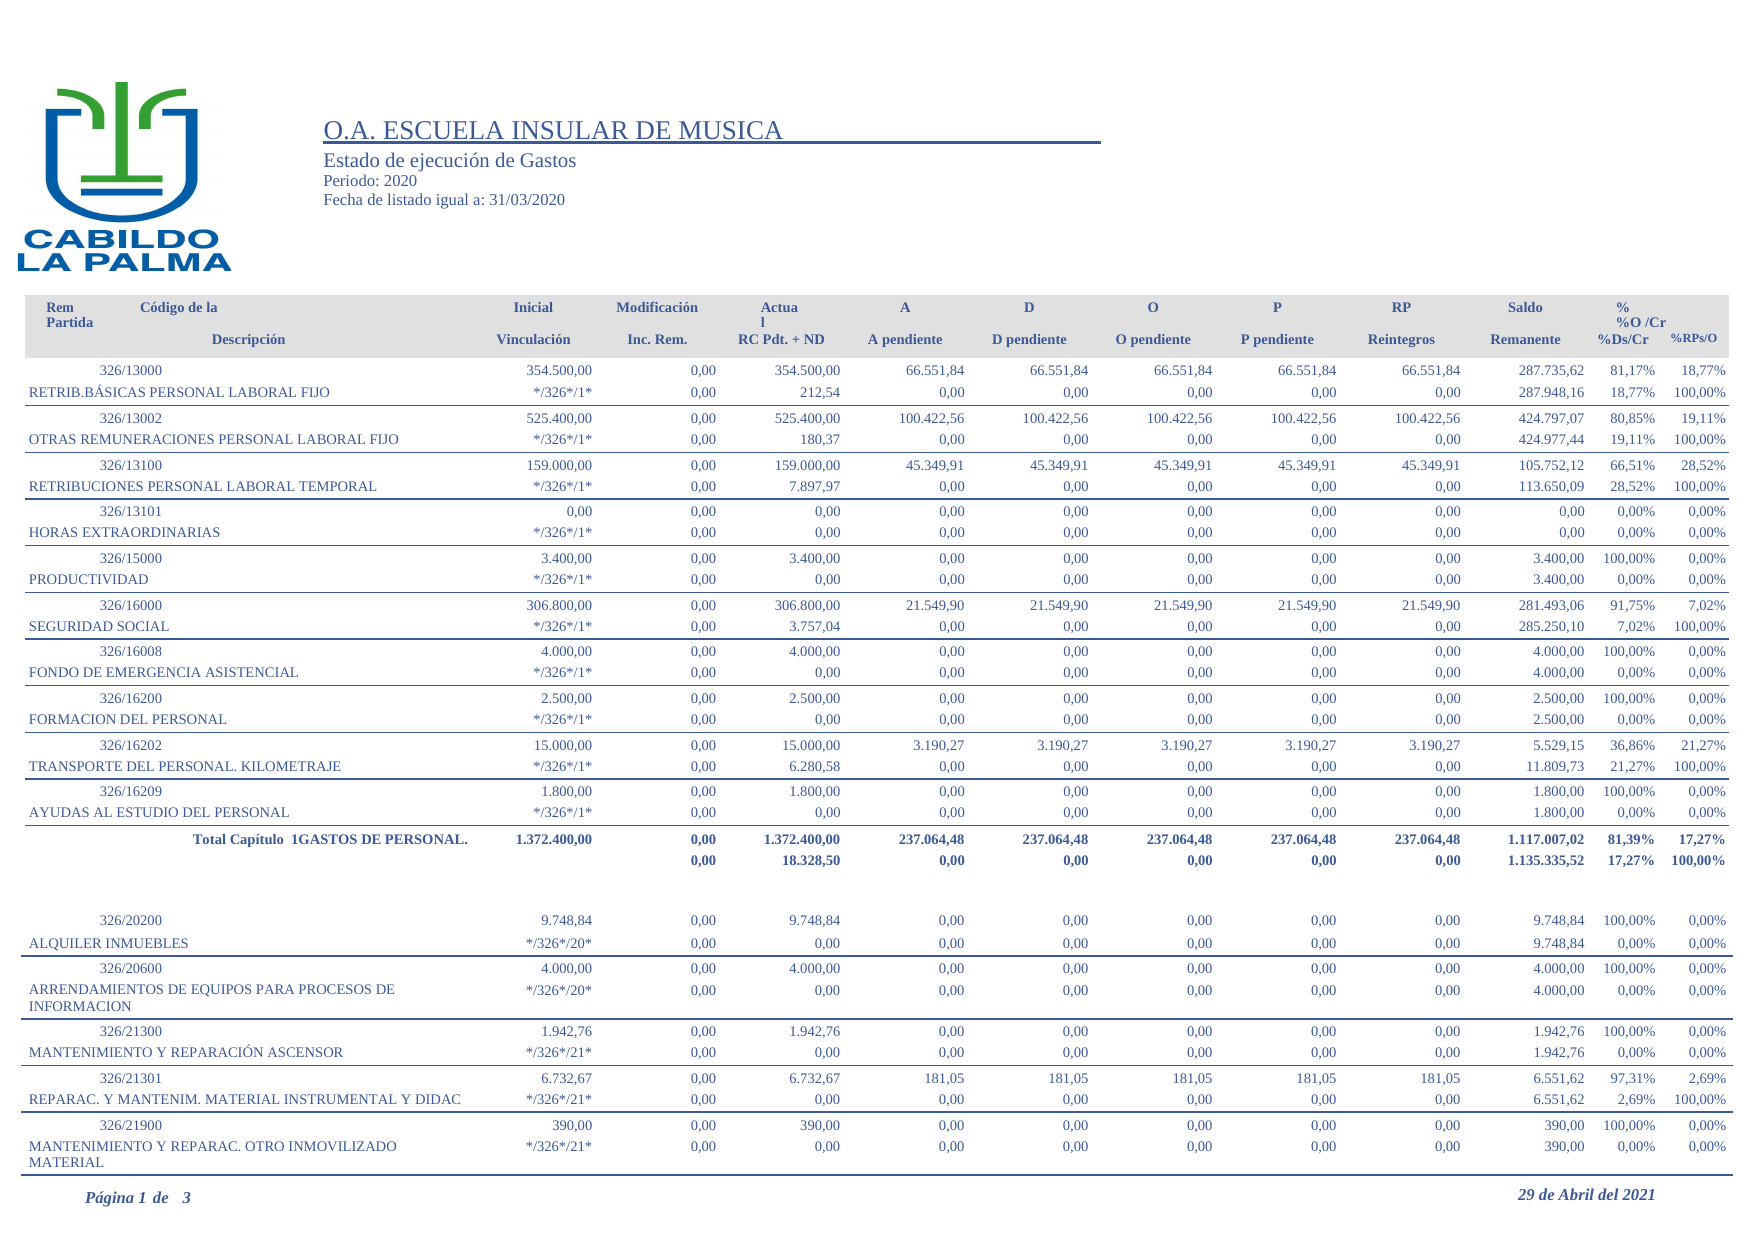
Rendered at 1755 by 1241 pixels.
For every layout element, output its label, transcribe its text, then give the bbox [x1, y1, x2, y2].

table_cell 0,00 [1102, 476, 1226, 498]
table_cell 0,00 [1102, 756, 1226, 778]
table_header P pendiente [1226, 327, 1352, 358]
table_cell 0,00 [978, 850, 1102, 879]
table_cell 0,00 [1352, 709, 1475, 731]
table_cell 0,00% [1594, 1135, 1664, 1174]
table_cell 0,00% [1665, 979, 1733, 1018]
table_cell 0,00 [1254, 1135, 1378, 1174]
table_cell 181,05 [1006, 1066, 1130, 1089]
table_cell 66.551,84 [978, 358, 1102, 382]
table_cell 2,69% [1594, 1089, 1664, 1111]
table_cell 181,05 [1130, 1066, 1254, 1089]
table_cell [610, 453, 689, 476]
table_cell [25, 850, 482, 879]
table_cell 2.500,00 [482, 686, 610, 709]
table_cell 0,00 [1352, 569, 1475, 591]
table_cell [610, 616, 689, 638]
table_cell [610, 733, 689, 756]
table_cell 0,00 [1102, 640, 1226, 662]
table_cell 0,00 [1102, 686, 1226, 709]
table_cell 0,00 [689, 616, 727, 638]
table_header RC Pdt. + ND [727, 327, 854, 358]
table_cell 0,00% [1663, 709, 1729, 731]
table_cell */326*/1* [482, 569, 610, 591]
table_cell 45.349,91 [1226, 453, 1352, 476]
table_cell 0,00 [1006, 957, 1130, 979]
table_cell 21.549,90 [854, 593, 978, 616]
table_cell PRODUCTIVIDAD [25, 569, 482, 591]
table_cell [610, 406, 689, 429]
table_cell [610, 662, 689, 685]
table_cell */326*/21* [494, 1135, 641, 1174]
table_cell 0,00 [641, 957, 753, 979]
table_cell 326/13101 [25, 500, 482, 522]
table_header 9.748,84 [494, 904, 641, 932]
table_cell 0,00 [1102, 616, 1226, 638]
table_cell 100,00% [1591, 686, 1663, 709]
table_cell 0,00 [689, 686, 727, 709]
table_header 326/20200 [21, 904, 493, 932]
table_cell 0,00% [1663, 686, 1729, 709]
table_cell 0,00 [1102, 546, 1226, 569]
table_cell 0,00 [1254, 933, 1378, 955]
table_cell 0,00 [978, 662, 1102, 685]
table_cell */326*/20* [494, 933, 641, 955]
table_cell 0,00 [1226, 780, 1352, 802]
table_cell 354.500,00 [727, 358, 854, 382]
table_cell 0,00 [978, 709, 1102, 731]
table_cell 0,00 [1352, 802, 1475, 825]
table_cell 424.977,44 [1475, 429, 1591, 451]
table_cell 0,00 [1475, 522, 1591, 545]
table_cell */326*/21* [494, 1042, 641, 1064]
table_cell 0,00% [1591, 709, 1663, 731]
table_cell 0,00 [882, 1089, 1006, 1111]
table_cell 0,00 [1130, 933, 1254, 955]
table_cell 100.422,56 [1352, 406, 1475, 429]
table_cell 0,00 [753, 933, 882, 955]
table_cell 0,00% [1591, 500, 1663, 522]
table_cell [610, 756, 689, 778]
table_cell 7,02% [1663, 593, 1729, 616]
table_header Descripción [25, 327, 482, 358]
table_cell AYUDAS AL ESTUDIO DEL PERSONAL [25, 802, 482, 825]
table_cell OTRAS REMUNERACIONES PERSONAL LABORAL FIJO [25, 429, 482, 451]
table_cell 0,00 [1352, 686, 1475, 709]
table_cell 181,05 [882, 1066, 1006, 1089]
table_cell 0,00 [1226, 686, 1352, 709]
table_header Vinculación [482, 327, 610, 358]
table_cell 100,00% [1663, 476, 1729, 498]
table_cell 0,00% [1591, 522, 1663, 545]
table_cell 100,00% [1594, 1020, 1664, 1042]
table_cell [610, 382, 689, 405]
table_cell 0,00 [1102, 382, 1226, 405]
table_cell 0,00 [854, 569, 978, 591]
table_cell 0,00 [689, 826, 727, 850]
table_cell 0,00 [689, 382, 727, 405]
table_cell 66.551,84 [1352, 358, 1475, 382]
table_cell 0,00 [854, 756, 978, 778]
table_cell 0,00 [882, 933, 1006, 955]
table_cell 0,00 [1102, 429, 1226, 451]
table_cell [610, 686, 689, 709]
table_cell 0,00 [641, 933, 753, 955]
table_cell 100,00% [1591, 780, 1663, 802]
table_cell 285.250,10 [1475, 616, 1591, 638]
table_cell 0,00 [641, 1089, 753, 1111]
table_cell 0,00% [1663, 802, 1729, 825]
table_cell 0,00 [1006, 979, 1130, 1018]
table_cell 237.064,48 [1226, 826, 1352, 850]
table_cell 212,54 [727, 382, 854, 405]
table_cell 237.064,48 [854, 826, 978, 850]
table_cell [610, 569, 689, 591]
table_cell 0,00 [1352, 382, 1475, 405]
table_cell 0,00% [1663, 780, 1729, 802]
table_cell 21.549,90 [1226, 593, 1352, 616]
table_cell 0,00 [978, 500, 1102, 522]
table_cell 15.000,00 [727, 733, 854, 756]
table_cell 21.549,90 [978, 593, 1102, 616]
table_cell 6.732,67 [494, 1066, 641, 1089]
table_cell 0,00 [727, 500, 854, 522]
table_cell 1.117.007,02 [1475, 826, 1591, 850]
text Estado de ejecución de Gastos [323, 148, 1746, 172]
table_header 0,00 [1130, 904, 1254, 932]
table_cell 390,00 [753, 1113, 882, 1135]
table_cell Total Capítulo 1GASTOS DE PERSONAL. [25, 826, 482, 850]
table_cell 81,17% [1591, 358, 1663, 382]
table_cell ARRENDAMIENTOS DE EQUIPOS PARA PROCESOS DE INFORMACION [21, 979, 493, 1018]
table_cell FONDO DE EMERGENCIA ASISTENCIAL [25, 662, 482, 685]
table_cell 0,00 [727, 522, 854, 545]
table_cell 113.650,09 [1475, 476, 1591, 498]
table_cell 0,00 [1130, 1135, 1254, 1174]
table_cell 326/15000 [25, 546, 482, 569]
table_cell 0,00% [1665, 1042, 1733, 1064]
table_cell 1.942,76 [494, 1020, 641, 1042]
table_cell 0,00 [689, 780, 727, 802]
table_cell 1.942,76 [1497, 1020, 1594, 1042]
table_cell 0,00 [689, 522, 727, 545]
table_cell 0,00 [1352, 429, 1475, 451]
table_cell 0,00 [1378, 957, 1497, 979]
table_header 0,00 [641, 904, 753, 932]
text Periodo: 2020 [323, 172, 1746, 190]
table_cell 4.000,00 [482, 640, 610, 662]
table_cell 100,00% [1663, 382, 1729, 405]
table_cell 4.000,00 [494, 957, 641, 979]
table_cell 0,00 [854, 709, 978, 731]
table_cell [610, 802, 689, 825]
table_cell 0,00 [482, 500, 610, 522]
table_cell 281.493,06 [1475, 593, 1591, 616]
table_cell HORAS EXTRAORDINARIAS [25, 522, 482, 545]
table_cell 525.400,00 [727, 406, 854, 429]
table_cell 18,77% [1591, 382, 1663, 405]
table_cell 326/21900 [21, 1113, 493, 1135]
table_cell 0,00 [727, 569, 854, 591]
table_cell 0,00 [641, 1113, 753, 1135]
table_cell 100.422,56 [1102, 406, 1226, 429]
table_cell [610, 429, 689, 451]
table_cell 0,00 [689, 802, 727, 825]
table_cell 0,00 [882, 1135, 1006, 1174]
table_cell 2.500,00 [1475, 709, 1591, 731]
table_cell 0,00 [854, 686, 978, 709]
table_cell 80,85% [1591, 406, 1663, 429]
table_cell [610, 476, 689, 498]
table_cell 19,11% [1663, 406, 1729, 429]
table_cell 326/21301 [21, 1066, 493, 1089]
table_cell 0,00 [1102, 802, 1226, 825]
table_cell 0,00 [1378, 1089, 1497, 1111]
table_cell 1.942,76 [753, 1020, 882, 1042]
table_cell 3.190,27 [854, 733, 978, 756]
table_cell 15.000,00 [482, 733, 610, 756]
table_header 0,00 [1006, 904, 1130, 932]
table_cell 0,00 [1352, 546, 1475, 569]
table_cell 2.500,00 [727, 686, 854, 709]
table_cell TRANSPORTE DEL PERSONAL. KILOMETRAJE [25, 756, 482, 778]
table_cell 0,00% [1665, 1135, 1733, 1174]
table_cell [610, 826, 689, 850]
table_cell 17,27% [1663, 826, 1729, 850]
table_cell [610, 500, 689, 522]
table_cell 0,00 [978, 546, 1102, 569]
table_cell */326*/1* [482, 662, 610, 685]
table_cell */326*/1* [482, 382, 610, 405]
table_header 0,00 [882, 904, 1006, 932]
table_cell 0,00 [1102, 500, 1226, 522]
table_cell 0,00 [1352, 780, 1475, 802]
table_cell 18,77% [1663, 358, 1729, 382]
table_cell 0,00% [1591, 662, 1663, 685]
table_cell 0,00% [1665, 1020, 1733, 1042]
table_header Inc. Rem. [610, 327, 689, 358]
table_cell 0,00 [978, 756, 1102, 778]
table_cell 100.422,56 [978, 406, 1102, 429]
table_cell 3.190,27 [1352, 733, 1475, 756]
table_cell 100,00% [1663, 756, 1729, 778]
table_cell 181,05 [1378, 1066, 1497, 1089]
table_cell 21.549,90 [1102, 593, 1226, 616]
table_cell 11.809,73 [1475, 756, 1591, 778]
table_cell 7.897,97 [727, 476, 854, 498]
table_cell 1.372.400,00 [482, 826, 610, 850]
table_cell 0,00 [689, 429, 727, 451]
table_cell [610, 709, 689, 731]
table_cell 81,39% [1591, 826, 1663, 850]
table_cell */326*/20* [494, 979, 641, 1018]
table_cell 1.135.335,52 [1475, 850, 1591, 879]
table_cell 0,00 [1130, 957, 1254, 979]
table_cell [610, 522, 689, 545]
table_cell 0,00 [1102, 662, 1226, 685]
table_cell 0,00 [689, 709, 727, 731]
table_cell 0,00 [854, 850, 978, 879]
table_cell 326/13100 [25, 453, 482, 476]
table_cell 159.000,00 [482, 453, 610, 476]
table_cell */326*/1* [482, 709, 610, 731]
table_cell 0,00% [1591, 569, 1663, 591]
table_cell 159.000,00 [727, 453, 854, 476]
table_cell 0,00 [1006, 1113, 1130, 1135]
table_cell 326/21300 [21, 1020, 493, 1042]
table_cell 4.000,00 [1497, 979, 1594, 1018]
table_cell 0,00 [1006, 1042, 1130, 1064]
table_cell 100,00% [1665, 1089, 1733, 1111]
table_cell 0,00 [1226, 640, 1352, 662]
table_header O pendiente [1102, 327, 1226, 358]
table_cell 0,00 [1226, 522, 1352, 545]
table_cell 100,00% [1663, 429, 1729, 451]
table_cell 3.190,27 [1226, 733, 1352, 756]
table_cell 66,51% [1591, 453, 1663, 476]
table_cell 0,00 [1226, 756, 1352, 778]
table_cell 4.000,00 [1475, 640, 1591, 662]
table_cell 97,31% [1594, 1066, 1664, 1089]
table_cell 0,00 [1226, 382, 1352, 405]
table_cell 3.400,00 [482, 546, 610, 569]
table_cell 100,00% [1594, 1113, 1664, 1135]
table_cell 0,00 [727, 709, 854, 731]
table_cell 0,00 [1006, 1135, 1130, 1174]
table_cell 0,00 [689, 850, 727, 879]
table_cell 0,00 [978, 780, 1102, 802]
table_cell */326*/1* [482, 756, 610, 778]
table_cell 0,00 [1130, 1020, 1254, 1042]
table_header Remanente [1475, 327, 1591, 358]
table_cell 21,27% [1591, 756, 1663, 778]
table_cell 0,00 [1254, 1020, 1378, 1042]
table_cell 4.000,00 [1475, 662, 1591, 685]
table_cell 326/16008 [25, 640, 482, 662]
table_cell 0,00 [1102, 569, 1226, 591]
table_cell 0,00 [1226, 850, 1352, 879]
table_cell 3.400,00 [1475, 546, 1591, 569]
table_cell 0,00 [1475, 500, 1591, 522]
table_cell 0,00 [978, 569, 1102, 591]
table_cell */326*/1* [482, 429, 610, 451]
table_cell MANTENIMIENTO Y REPARACIÓN ASCENSOR [21, 1042, 493, 1064]
table_cell 3.400,00 [727, 546, 854, 569]
table_cell 326/13002 [25, 406, 482, 429]
table_cell [610, 546, 689, 569]
table_cell 0,00 [689, 453, 727, 476]
table_cell 0,00 [1254, 957, 1378, 979]
table_cell 66.551,84 [1226, 358, 1352, 382]
table_cell 0,00 [854, 429, 978, 451]
table_cell 4.000,00 [727, 640, 854, 662]
table_cell 0,00% [1665, 1113, 1733, 1135]
table_cell 0,00 [1102, 850, 1226, 879]
table_cell 0,00% [1663, 640, 1729, 662]
table_cell 3.190,27 [978, 733, 1102, 756]
table_cell 0,00 [1352, 616, 1475, 638]
table_cell 0,00 [753, 979, 882, 1018]
table_cell 66.551,84 [1102, 358, 1226, 382]
table_cell 0,00 [1378, 933, 1497, 955]
table_cell 0,00 [1226, 476, 1352, 498]
table_header 100,00% [1594, 904, 1664, 932]
table_cell 0,00 [689, 546, 727, 569]
table_cell 326/16000 [25, 593, 482, 616]
table_cell 0,00% [1594, 1042, 1664, 1064]
table_cell 0,00% [1665, 957, 1733, 979]
table_cell 9.748,84 [1497, 933, 1594, 955]
table_cell 100,00% [1591, 640, 1663, 662]
text Fecha de listado igual a: 31/03/2020 [323, 190, 1746, 209]
table_cell */326*/1* [482, 476, 610, 498]
table_cell SEGURIDAD SOCIAL [25, 616, 482, 638]
table_cell 0,00 [753, 1135, 882, 1174]
table_cell 28,52% [1591, 476, 1663, 498]
table_cell 0,00 [727, 802, 854, 825]
table_cell 1.942,76 [1497, 1042, 1594, 1064]
table_cell 0,00 [1378, 1113, 1497, 1135]
table_cell 0,00 [1130, 1113, 1254, 1135]
table_header A pendiente [854, 327, 978, 358]
table_cell 21.549,90 [1352, 593, 1475, 616]
table_cell 180,37 [727, 429, 854, 451]
table_cell 0,00% [1665, 933, 1733, 955]
table_cell 5.529,15 [1475, 733, 1591, 756]
table_cell 0,00 [854, 382, 978, 405]
table_cell 0,00 [978, 616, 1102, 638]
table_cell */326*/1* [482, 522, 610, 545]
table_cell 0,00 [978, 429, 1102, 451]
table_cell 100.422,56 [854, 406, 978, 429]
table_cell 0,00 [1226, 429, 1352, 451]
table_cell 287.948,16 [1475, 382, 1591, 405]
table_cell 0,00 [1130, 1089, 1254, 1111]
table_cell 0,00 [1226, 569, 1352, 591]
table_cell 0,00 [854, 522, 978, 545]
table_header %Ds/Cr [1591, 327, 1663, 358]
table_cell 0,00 [641, 1042, 753, 1064]
table_cell REPARAC. Y MANTENIM. MATERIAL INSTRUMENTAL Y DIDAC [21, 1089, 493, 1111]
table_cell 36,86% [1591, 733, 1663, 756]
table_cell 66.551,84 [854, 358, 978, 382]
table_cell 1.800,00 [727, 780, 854, 802]
table_cell 18.328,50 [727, 850, 854, 879]
table_cell 0,00 [641, 979, 753, 1018]
table_cell 0,00 [1226, 662, 1352, 685]
table_cell 105.752,12 [1475, 453, 1591, 476]
table_cell [610, 850, 689, 879]
table_cell 0,00 [689, 756, 727, 778]
table_cell 1.800,00 [1475, 780, 1591, 802]
table_cell 45.349,91 [1102, 453, 1226, 476]
table_cell 3.400,00 [1475, 569, 1591, 591]
table_cell 100.422,56 [1226, 406, 1352, 429]
table_cell 0,00 [854, 640, 978, 662]
table_cell 0,00 [854, 802, 978, 825]
table_cell 0,00 [1130, 1042, 1254, 1064]
table_cell 0,00 [1006, 933, 1130, 955]
table_header 0,00% [1665, 904, 1733, 932]
table_cell 4.000,00 [1497, 957, 1594, 979]
table_cell 0,00 [1254, 1113, 1378, 1135]
table_cell 0,00% [1663, 569, 1729, 591]
table_header Reintegros [1352, 327, 1475, 358]
table_cell 354.500,00 [482, 358, 610, 382]
table_cell 0,00 [689, 640, 727, 662]
table_cell 287.735,62 [1475, 358, 1591, 382]
table_cell RETRIBUCIONES PERSONAL LABORAL TEMPORAL [25, 476, 482, 498]
table_cell 390,00 [494, 1113, 641, 1135]
table_cell 2,69% [1665, 1066, 1733, 1089]
table_header 9.748,84 [1497, 904, 1594, 932]
table_cell 100,00% [1594, 957, 1664, 979]
table_header %RPs/O [1663, 327, 1729, 358]
table_cell 6.280,58 [727, 756, 854, 778]
table_cell 390,00 [1497, 1113, 1594, 1135]
table_cell 0,00 [1254, 979, 1378, 1018]
table_cell 19,11% [1591, 429, 1663, 451]
table_cell 0,00 [689, 500, 727, 522]
table_cell 0,00 [854, 546, 978, 569]
table_cell 0,00 [1378, 1135, 1497, 1174]
table_cell */326*/1* [482, 616, 610, 638]
table_cell 0,00 [641, 1020, 753, 1042]
table_cell 0,00 [1006, 1020, 1130, 1042]
table_header 0,00 [1254, 904, 1378, 932]
table_cell 326/16202 [25, 733, 482, 756]
table_cell 0,00 [1378, 979, 1497, 1018]
table_cell 91,75% [1591, 593, 1663, 616]
table_cell 0,00 [854, 476, 978, 498]
table_cell 0,00 [727, 662, 854, 685]
table_cell 0,00 [689, 406, 727, 429]
table_cell 0,00 [1352, 500, 1475, 522]
table_cell 0,00 [641, 1135, 753, 1174]
table_cell RETRIB.BÁSICAS PERSONAL LABORAL FIJO [25, 382, 482, 405]
table_cell 0,00 [978, 802, 1102, 825]
table_cell 45.349,91 [978, 453, 1102, 476]
table_cell 326/20600 [21, 957, 493, 979]
table_cell 6.732,67 [753, 1066, 882, 1089]
table_cell 0,00 [1226, 616, 1352, 638]
table_cell */326*/21* [494, 1089, 641, 1111]
table_cell 0,00 [1102, 780, 1226, 802]
table_header [689, 327, 727, 358]
table_header 0,00 [1378, 904, 1497, 932]
table_cell 0,00 [882, 1020, 1006, 1042]
table_cell 3.757,04 [727, 616, 854, 638]
table_cell 0,00 [641, 1066, 753, 1089]
table_cell 0,00 [978, 382, 1102, 405]
table_cell 0,00 [689, 593, 727, 616]
table_cell 0,00 [1378, 1042, 1497, 1064]
table_cell 0,00 [854, 500, 978, 522]
table_cell 0,00 [1254, 1042, 1378, 1064]
table_cell 1.372.400,00 [727, 826, 854, 850]
table_cell 237.064,48 [978, 826, 1102, 850]
table_cell 0,00 [753, 1042, 882, 1064]
table_cell 237.064,48 [1352, 826, 1475, 850]
table_cell 525.400,00 [482, 406, 610, 429]
table_cell 0,00 [1352, 640, 1475, 662]
table_cell 0,00% [1663, 500, 1729, 522]
table_cell 0,00 [978, 476, 1102, 498]
table_cell 17,27% [1591, 850, 1663, 879]
table_cell 0,00 [882, 957, 1006, 979]
table_cell 28,52% [1663, 453, 1729, 476]
table_cell 4.000,00 [753, 957, 882, 979]
table_cell 0,00 [1226, 500, 1352, 522]
table_cell FORMACION DEL PERSONAL [25, 709, 482, 731]
table_cell 0,00 [753, 1089, 882, 1111]
table_cell 2.500,00 [1475, 686, 1591, 709]
table_cell 21,27% [1663, 733, 1729, 756]
table_cell 0,00 [1102, 522, 1226, 545]
table_cell 0,00 [1378, 1020, 1497, 1042]
table_cell 0,00 [854, 780, 978, 802]
table_cell 181,05 [1254, 1066, 1378, 1089]
table_cell 0,00 [882, 1042, 1006, 1064]
table_cell 0,00% [1663, 546, 1729, 569]
table_cell 0,00 [1352, 522, 1475, 545]
table_cell 1.800,00 [482, 780, 610, 802]
table_cell 0,00 [882, 979, 1006, 1018]
table_cell 306.800,00 [482, 593, 610, 616]
table_cell 0,00 [978, 640, 1102, 662]
table_cell 424.797,07 [1475, 406, 1591, 429]
table_cell 0,00 [1102, 709, 1226, 731]
table_cell ALQUILER INMUEBLES [21, 933, 493, 955]
table_cell 326/16200 [25, 686, 482, 709]
table_cell 0,00 [882, 1113, 1006, 1135]
table_cell 0,00% [1594, 933, 1664, 955]
table_cell 100,00% [1663, 850, 1729, 879]
table_cell 0,00 [689, 358, 727, 382]
table_cell 390,00 [1497, 1135, 1594, 1174]
table_cell 0,00 [1352, 756, 1475, 778]
table_cell 0,00 [1006, 1089, 1130, 1111]
table_cell 3.190,27 [1102, 733, 1226, 756]
table_cell 0,00% [1594, 979, 1664, 1018]
table_cell 0,00 [1254, 1089, 1378, 1111]
table_cell [610, 640, 689, 662]
table_cell 0,00 [1130, 979, 1254, 1018]
table_cell 0,00 [1352, 850, 1475, 879]
table_cell 0,00 [978, 686, 1102, 709]
table_cell [610, 593, 689, 616]
table_cell 0,00% [1663, 522, 1729, 545]
table_cell 306.800,00 [727, 593, 854, 616]
table_cell 6.551,62 [1497, 1089, 1594, 1111]
table_cell 0,00% [1663, 662, 1729, 685]
table_cell 0,00 [1352, 662, 1475, 685]
table_cell 1.800,00 [1475, 802, 1591, 825]
table_cell */326*/1* [482, 802, 610, 825]
table_cell [610, 358, 689, 382]
text O.A. ESCUELA INSULAR DE MUSICA [323, 114, 1746, 145]
table_header D pendiente [978, 327, 1102, 358]
table_cell 45.349,91 [1352, 453, 1475, 476]
table_cell 326/13000 [25, 358, 482, 382]
table_cell 0,00% [1591, 802, 1663, 825]
table_cell 0,00 [854, 616, 978, 638]
table_cell 0,00 [978, 522, 1102, 545]
table_cell 326/16209 [25, 780, 482, 802]
table_cell 0,00 [689, 476, 727, 498]
table_cell 0,00 [1226, 802, 1352, 825]
table_cell 100,00% [1591, 546, 1663, 569]
table_cell MANTENIMIENTO Y REPARAC. OTRO INMOVILIZADO MATERIAL [21, 1135, 493, 1174]
table_cell 237.064,48 [1102, 826, 1226, 850]
table_cell 0,00 [1352, 476, 1475, 498]
table_cell [482, 850, 610, 879]
table_cell 45.349,91 [854, 453, 978, 476]
table_cell 0,00 [1226, 709, 1352, 731]
table_cell 0,00 [1226, 546, 1352, 569]
table_cell 0,00 [854, 662, 978, 685]
table_cell 100,00% [1663, 616, 1729, 638]
table_cell 7,02% [1591, 616, 1663, 638]
table_cell 0,00 [689, 733, 727, 756]
table_cell 0,00 [689, 662, 727, 685]
table_header 9.748,84 [753, 904, 882, 932]
table_cell [610, 780, 689, 802]
table_cell 6.551,62 [1497, 1066, 1594, 1089]
table_cell 0,00 [689, 569, 727, 591]
